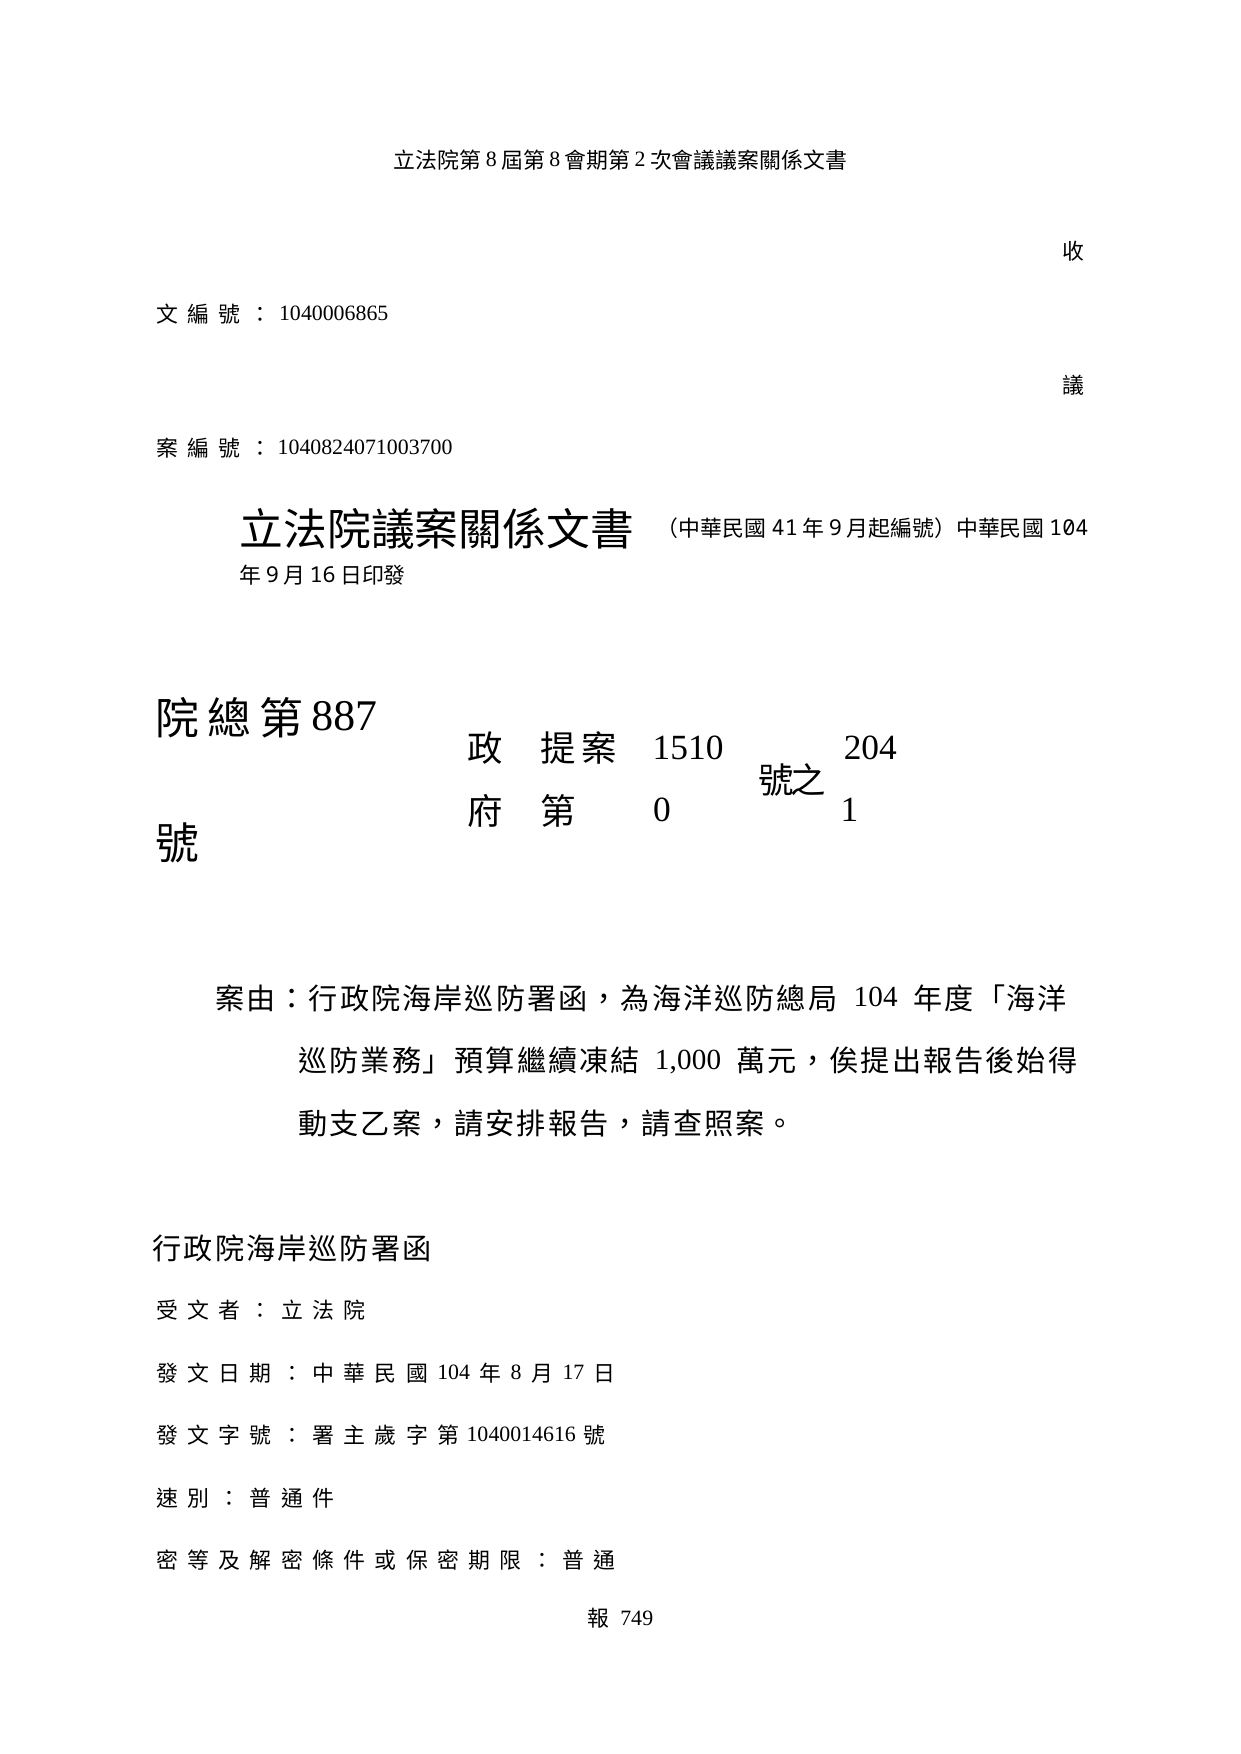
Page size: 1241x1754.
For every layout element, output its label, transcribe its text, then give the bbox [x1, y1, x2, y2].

text 案由：行政院海岸巡防署函，為海洋巡防總局104年度「海洋巡防業務」預算繼續凍結1,000萬元，俟提出報告後始得動支乙案，請安排報告，請查照案。 [206, 965, 1089, 1153]
text 密等及解密條件或保密期限：普通 [151, 1528, 1089, 1590]
text 速別：普通件 [151, 1465, 1089, 1528]
text 受文者：立法院 [151, 1278, 1089, 1340]
text 議案編號：1040824071003700 [151, 353, 1089, 478]
text 發文字號：署主歲字第1040014616號 [151, 1403, 1089, 1465]
table_header 提案第 [530, 653, 636, 903]
table_header 號 [749, 653, 784, 903]
table_header 15100 [636, 653, 748, 903]
table_header 政府 [415, 653, 529, 903]
text 收文編號：1040006865 [151, 219, 1089, 344]
text 行政院海岸巡防署函 [151, 1215, 1089, 1278]
table_header 院總第887號 [151, 653, 414, 903]
text 發文日期：中華民國104年8月17日 [151, 1340, 1089, 1403]
table_header 之 [784, 791, 819, 903]
table_header 2041 [820, 653, 902, 903]
text 立法院議案關係文書 （中華民國41年9月起編號）中華民國104年9月16日印發 [239, 495, 1089, 590]
table_header 之 [784, 653, 819, 793]
table_header 之 [802, 775, 819, 792]
